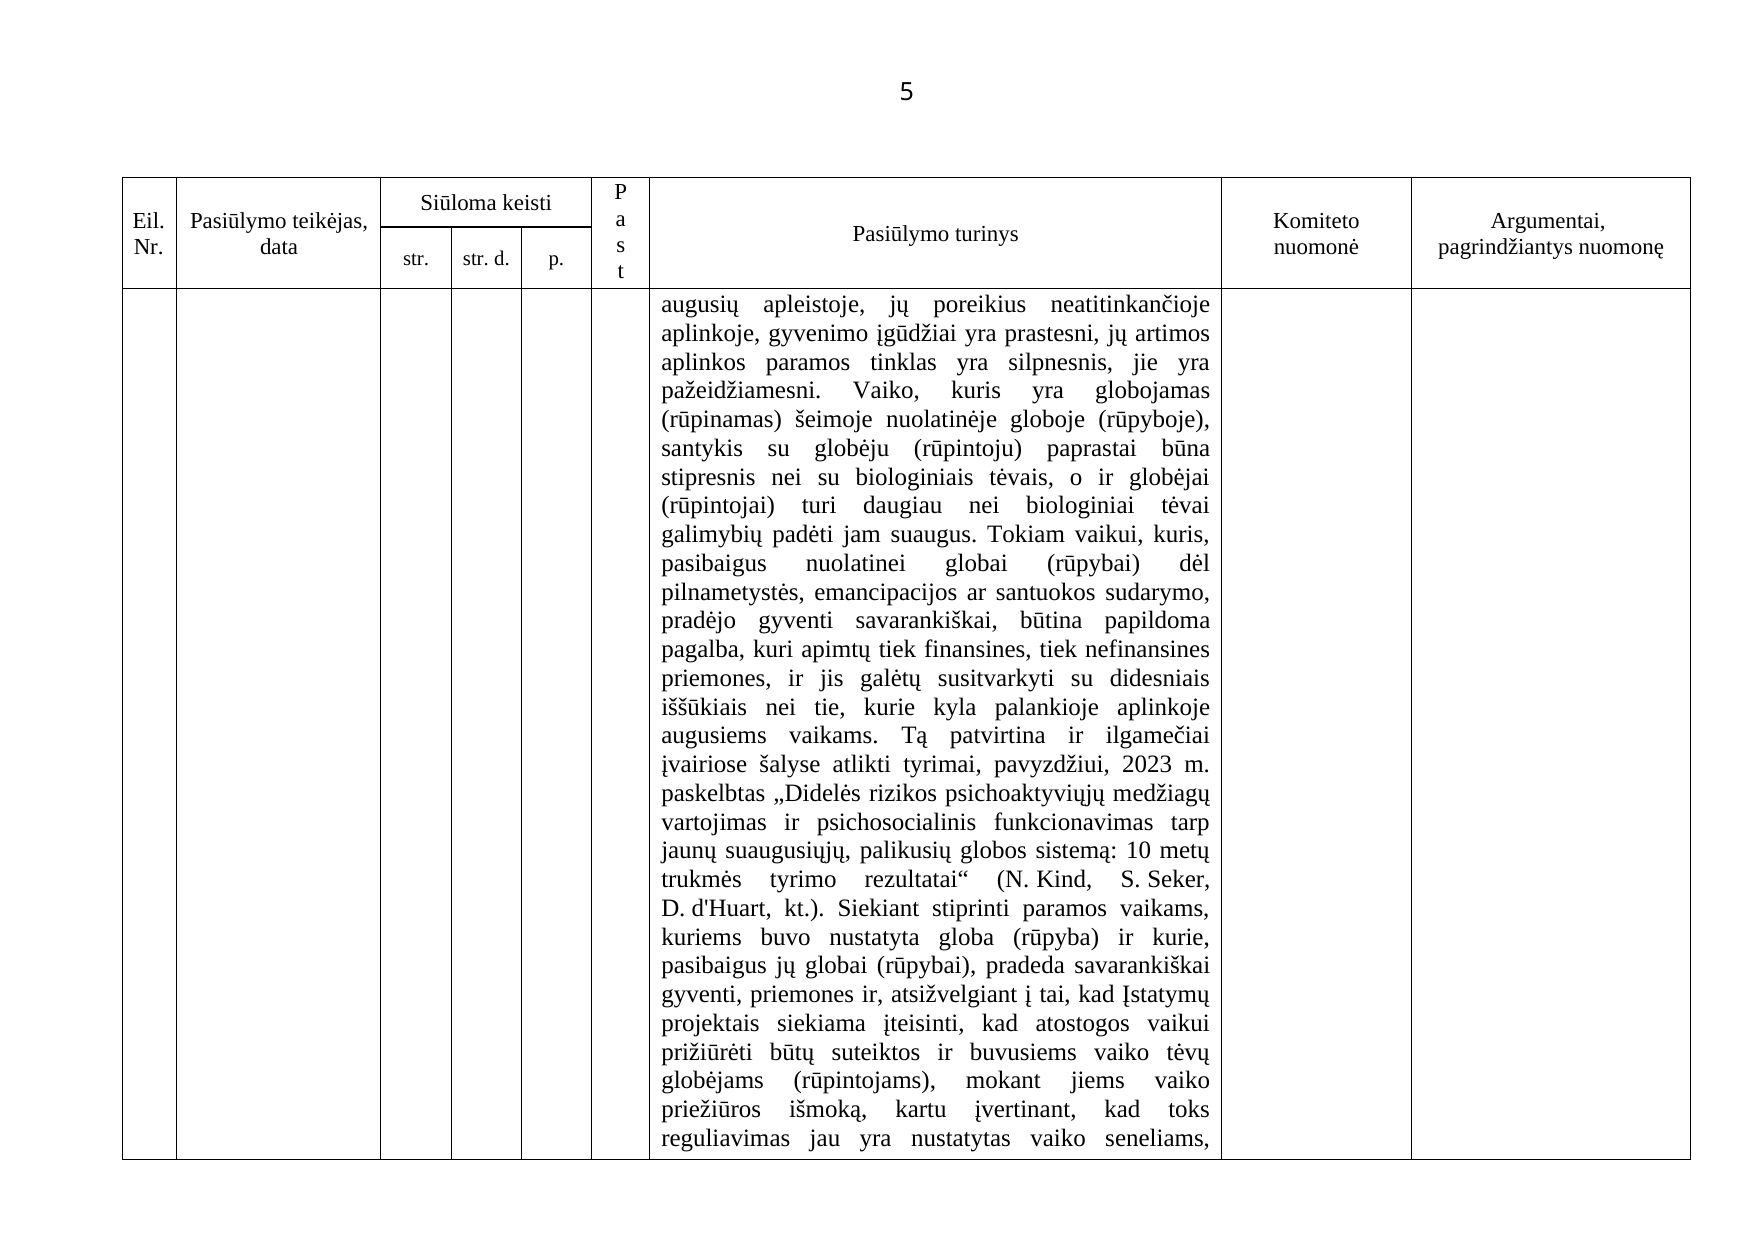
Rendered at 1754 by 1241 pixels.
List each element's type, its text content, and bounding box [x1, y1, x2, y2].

table_cell [123, 289, 176, 1159]
table_cell [452, 289, 521, 1159]
table_header Pasiūlymo turinys [650, 178, 1221, 288]
table_header Argumentai, pagrindžiantys nuomonę [1412, 178, 1690, 288]
table_cell [177, 289, 380, 1159]
table_cell p. [522, 228, 591, 288]
table_header Siūloma keisti [381, 178, 591, 226]
table_header Eil. Nr. [123, 178, 176, 288]
table_cell [381, 289, 451, 1159]
table_cell [1412, 289, 1690, 1159]
table_cell [522, 289, 591, 1159]
table_cell str. [381, 228, 451, 288]
table_cell str. d. [452, 228, 521, 288]
table_header Pastabos [592, 178, 649, 288]
table_header Pasiūlymo teikėjas, data [177, 178, 380, 288]
table_cell augusių apleistoje, jų poreikius neatitinkančioje aplinkoje, gyvenimo įgūdžiai yra prastesni, jų artimos aplinkos paramos tinklas yra silpnesnis, jie yra pažeidžiamesni. Vaiko, kuris yra globojamas (rūpinamas) šeimoje nuolatinėje globoje (rūpyboje), santykis su globėju (rūpintoju) paprastai būna stipresnis nei su biologiniais tėvais, o ir globėjai (rūpintojai) turi daugiau nei biologiniai tėvai galimybių padėti jam suaugus. Tokiam vaikui, kuris, pasibaigus nuolatinei globai (rūpybai) dėl pilnametystės, emancipacijos ar santuokos sudarymo, pradėjo gyventi savarankiškai, būtina papildoma pagalba, kuri apimtų tiek finansines, tiek nefinansines priemones, ir jis galėtų susitvarkyti su didesniais iššūkiais nei tie, kurie kyla palankioje aplinkoje augusiems vaikams. Tą patvirtina ir ilgamečiai įvairiose šalyse atlikti tyrimai, pavyzdžiui, 2023 m. paskelbtas „Didelės rizikos psichoaktyviųjų medžiagų vartojimas ir psichosocialinis funkcionavimas tarp jaunų suaugusiųjų, palikusių globos sistemą: 10 metų trukmės tyrimo rezultatai“ (N. Kind, S. Seker, D. d'Huart, kt.). Siekiant stiprinti paramos vaikams, kuriems buvo nustatyta globa (rūpyba) ir kurie, pasibaigus jų globai (rūpybai), pradeda savarankiškai gyventi, priemones ir, atsižvelgiant į tai, kad Įstatymų projektais siekiama įteisinti, kad atostogos vaikui prižiūrėti būtų suteiktos ir buvusiems vaiko tėvų globėjams (rūpintojams), mokant jiems vaiko priežiūros išmoką, kartu įvertinant, kad toks reguliavimas jau yra nustatytas vaiko seneliams, [650, 289, 1221, 1159]
table_cell [1222, 289, 1411, 1159]
table_header Komiteto nuomonė [1222, 178, 1411, 288]
table_cell [592, 289, 649, 1159]
